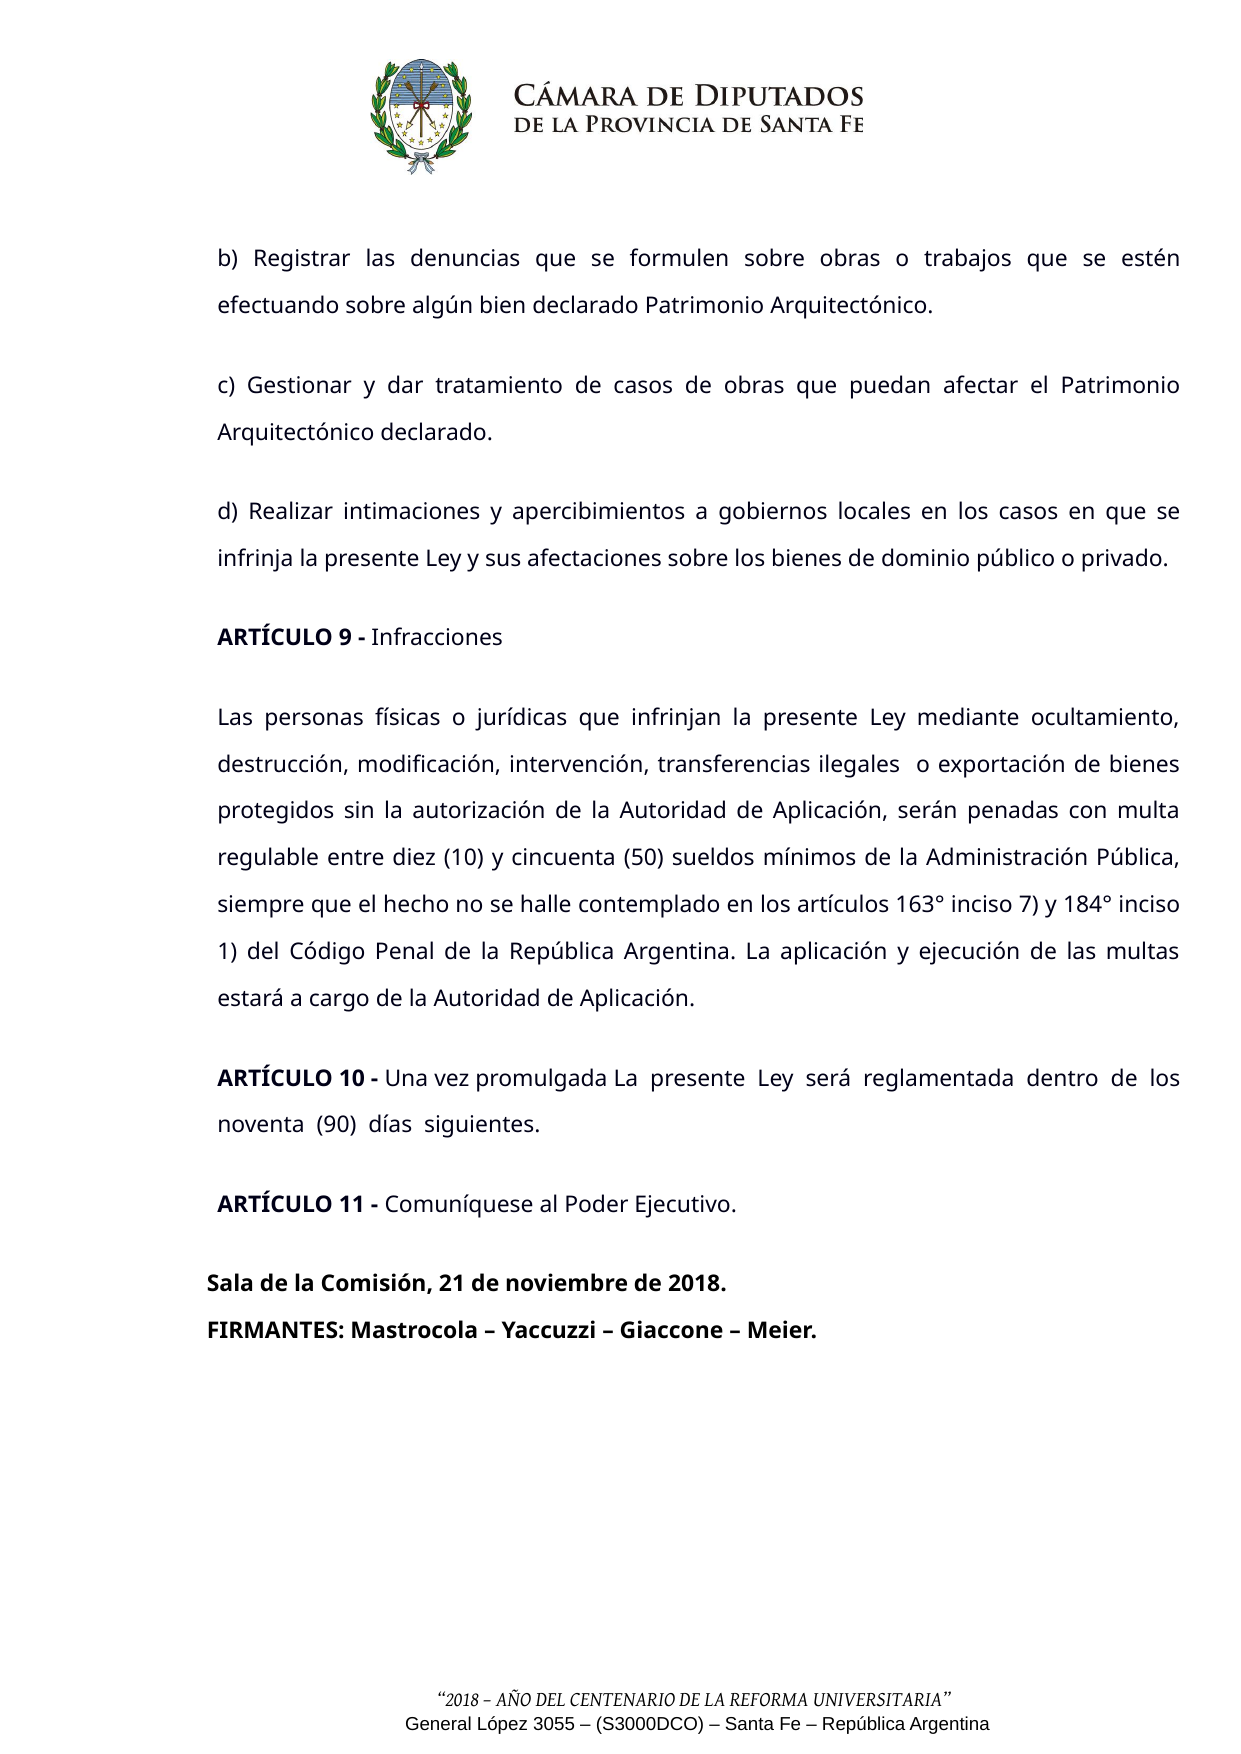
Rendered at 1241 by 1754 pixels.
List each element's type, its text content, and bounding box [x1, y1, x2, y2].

text Las personas físicas o jurídicas que infrinjan la presente Ley mediante ocultamiento, destrucción, modificación, intervención, transferencias ilegales o exportación de bienes protegidos sin la autorización de la Autoridad de Aplicación, serán penadas con multa regulable entre diez (10) y cincuenta (50) sueldos mínimos de la Administración Pública, siempre que el hecho no se halle contemplado en los artículos 163° inciso 7) y 184° inciso 1) del Código Penal de la República Argentina. La aplicación y ejecución de las multas estará a cargo de la Autoridad de Aplicación. [217, 701, 1181, 1013]
text ARTÍCULO 10 - Una vez promulgada La presente Ley será reglamentada dentro de los noventa (90) días siguientes. [217, 1061, 1181, 1139]
picture [370, 59, 863, 179]
text b) Registrar las denuncias que se formulen sobre obras o trabajos que se estén efectuando sobre algún bien declarado Patrimonio Arquitectónico. [217, 242, 1181, 320]
text d) Realizar intimaciones y apercibimientos a gobiernos locales en los casos en que se infrinja la presente Ley y sus afectaciones sobre los bienes de dominio público o privado. [217, 495, 1181, 573]
text c) Gestionar y dar tratamiento de casos de obras que puedan afectar el Patrimonio Arquitectónico declarado. [217, 368, 1181, 447]
text Sala de la Comisión, 21 de noviembre de 2018. [207, 1267, 1181, 1298]
text ARTÍCULO 11 - Comuníquese al Poder Ejecutivo. [217, 1188, 1181, 1219]
text FIRMANTES: Mastrocola – Yaccuzzi – Giaccone – Meier. [207, 1314, 1181, 1345]
text ARTÍCULO 9 - Infracciones [217, 621, 1181, 652]
